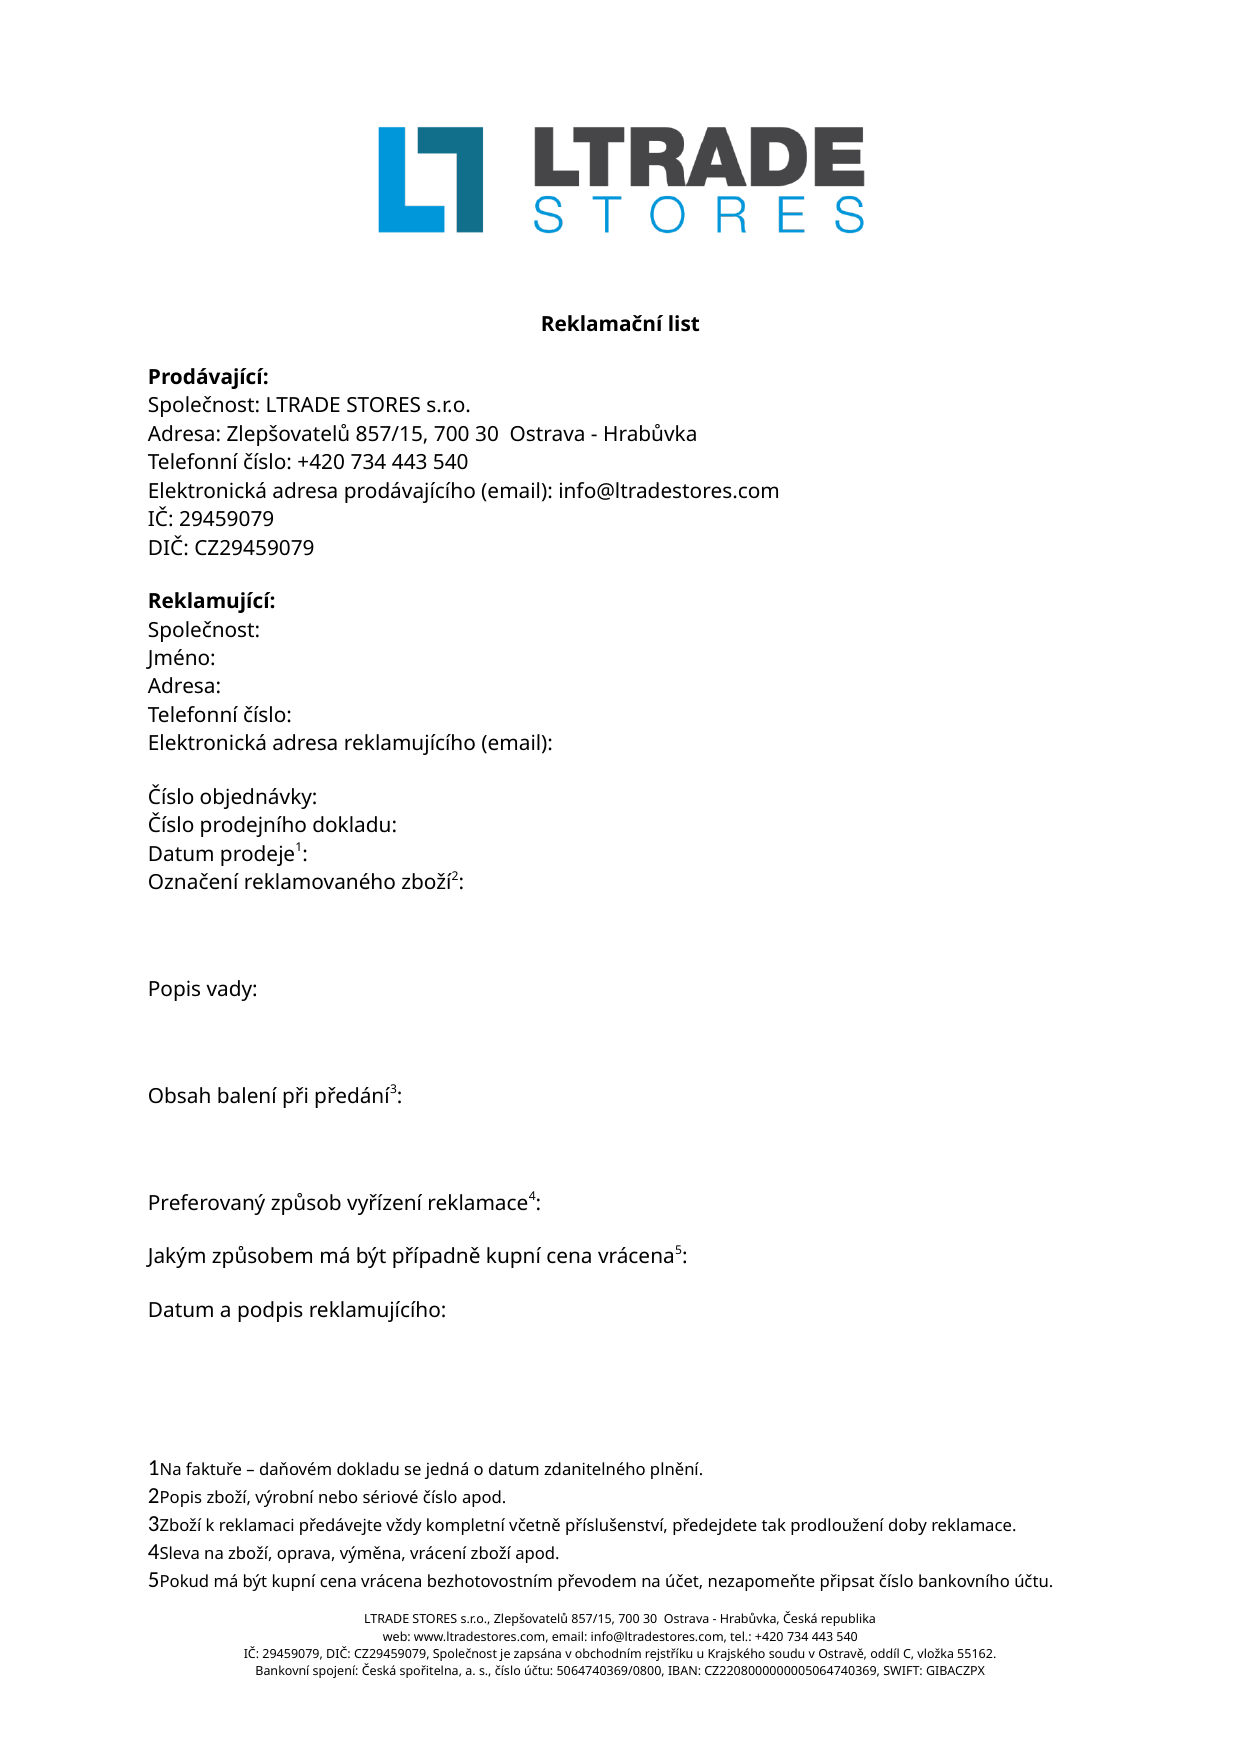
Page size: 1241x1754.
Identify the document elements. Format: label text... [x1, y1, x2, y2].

text Sleva na zboží, oprava, výměna, vrácení zboží apod. [148, 1537, 1093, 1566]
text Číslo objednávky: Číslo prodejního dokladu: Datum prodeje: Označení reklamovaného zboží: [148, 782, 1093, 896]
text Obsah balení při předání: [148, 1081, 1093, 1109]
text Preferovaný způsob vyřízení reklamace: [148, 1188, 1093, 1216]
text Zboží k reklamaci předávejte vždy kompletní včetně příslušenství, předejdete tak prodloužení doby reklamace. [148, 1509, 1093, 1537]
text Reklamační list [148, 309, 1093, 337]
picture [308, 73, 932, 284]
text Prodávající: Společnost: LTRADE STORES s.r.o. Adresa: Zlepšovatelů 857/15, 700 30 Ostrava - Hrabůvka Telefonní číslo: +420 734 443 540 Elektronická adresa prodávajícího (email): info@ltradestores.com IČ: 29459079 DIČ: CZ29459079 [148, 362, 1093, 561]
text Reklamující: Společnost: Jméno: Adresa: Telefonní číslo: Elektronická adresa reklamujícího (email): [148, 586, 1093, 757]
text Popis vady: [148, 974, 1093, 1002]
text Jakým způsobem má být případně kupní cena vrácena: [148, 1241, 1093, 1270]
text Na faktuře – daňovém dokladu se jedná o datum zdanitelného plnění. [148, 1453, 1093, 1481]
text Pokud má být kupní cena vrácena bezhotovostním převodem na účet, nezapomeňte připsat číslo bankovního účtu. [148, 1566, 1093, 1593]
text Datum a podpis reklamujícího: [148, 1295, 1093, 1323]
text Popis zboží, výrobní nebo sériové číslo apod. [148, 1481, 1093, 1509]
